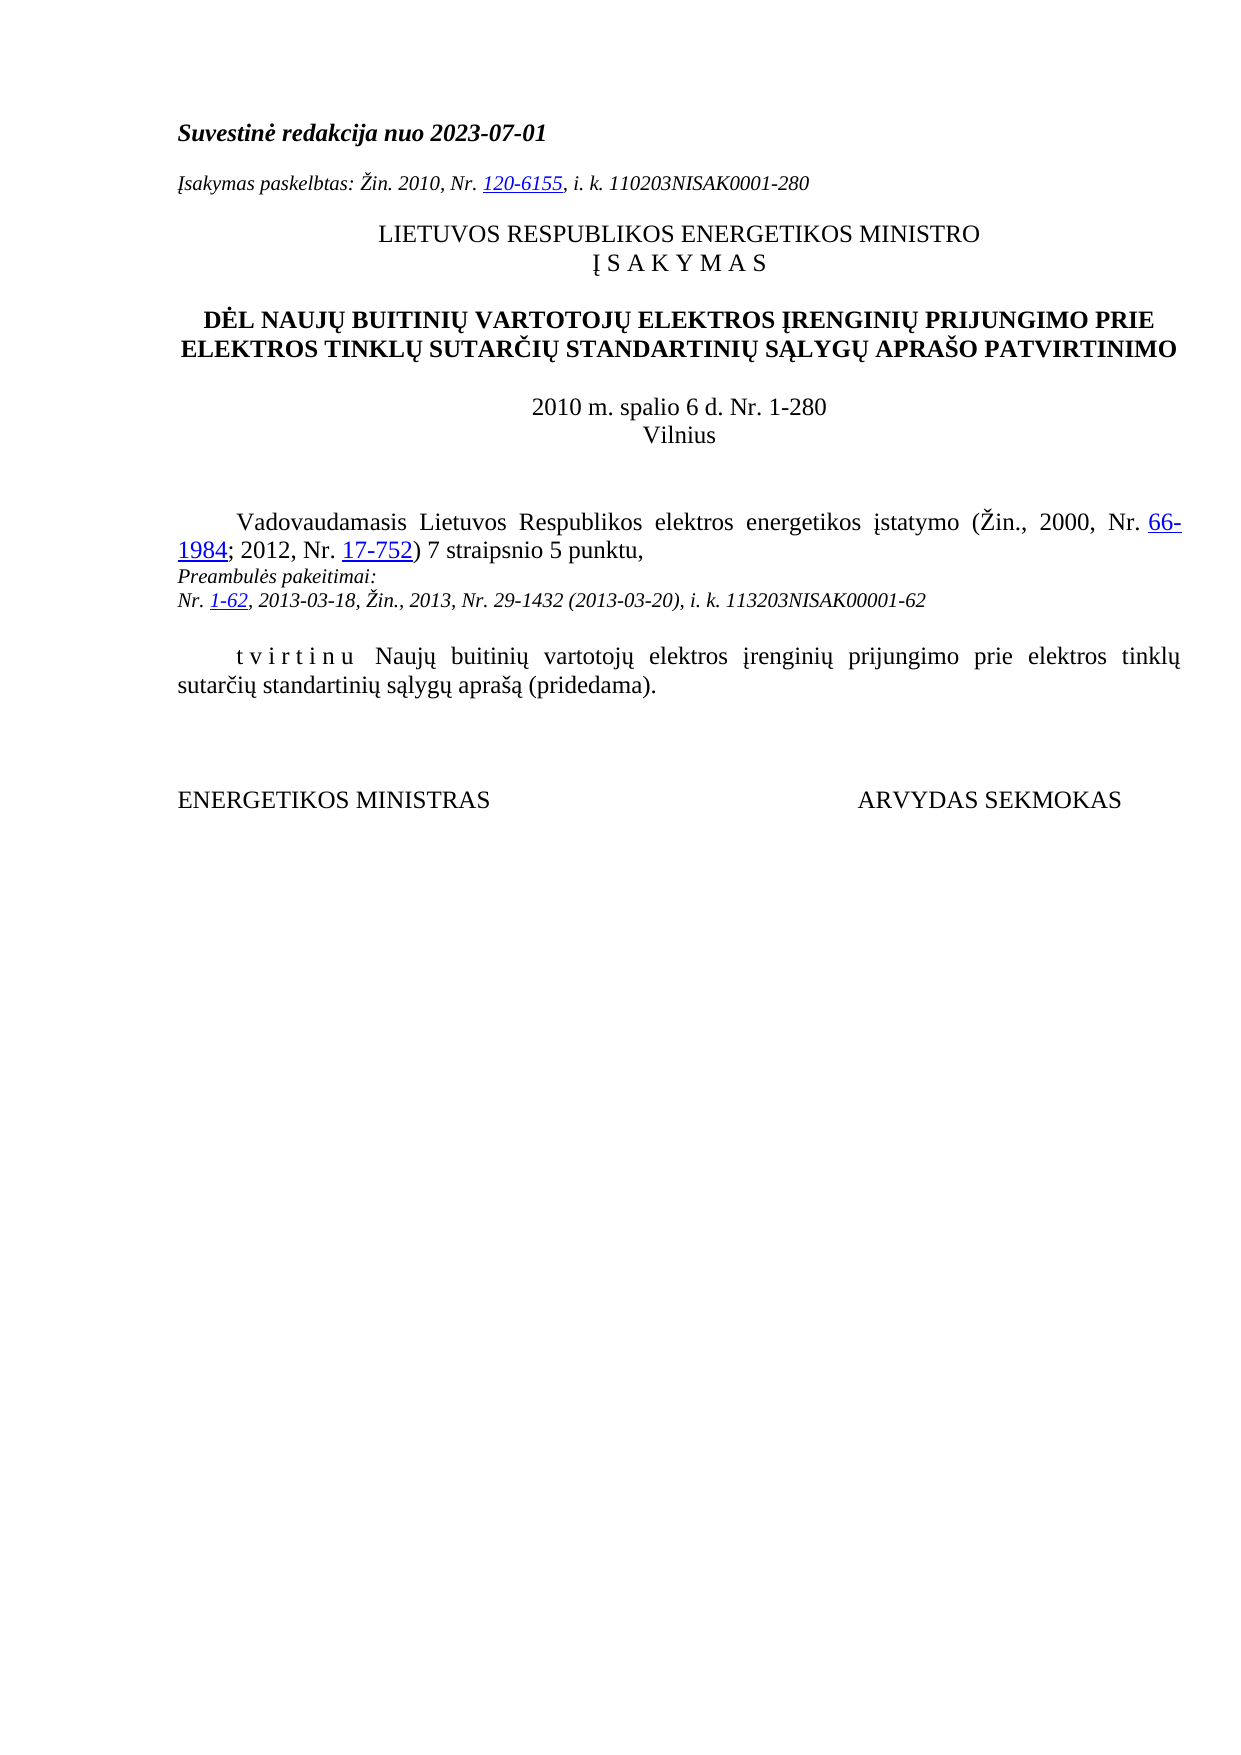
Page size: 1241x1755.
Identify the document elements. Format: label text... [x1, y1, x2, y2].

text LIETUVOS RESPUBLIKOS energetikos MINISTRO [177, 219, 1181, 248]
text tvirtinu Naujų buitinių vartotojų elektros įrenginių prijungimo prie elektros tinklų sutarčių standartinių sąlygų aprašą (pridedama). [177, 641, 1181, 698]
text Vadovaudamasis Lietuvos Respublikos elektros energetikos įstatymo (Žin., 2000, Nr. 66-1984; 2012, Nr. 17-752) 7 straipsnio 5 punktu, [177, 507, 1181, 564]
text Suvestinė redakcija nuo 2023-07-01 [177, 118, 1181, 147]
text Vilnius [177, 420, 1181, 449]
text DĖL naujų buitinių vARTOTOJŲ ELEKTROS ĮRENGINIŲ PRIJUNGIMO PRIE ELEKTROS TINKLŲ SUTARČIŲ standartinių SĄLYGŲ APRAŠO PATVIRTINIMO [177, 305, 1181, 363]
text Nr. 1-62, 2013-03-18, Žin., 2013, Nr. 29-1432 (2013-03-20), i. k. 113203NISAK00001-62 [177, 588, 1181, 612]
text Įsakymas paskelbtas: Žin. 2010, Nr. 120-6155, i. k. 110203NISAK0001-280 [177, 171, 1181, 195]
text ĮSAKYMAS [177, 248, 1181, 277]
text 2010 m. spalio 6 d. Nr. 1-280 [177, 392, 1181, 420]
text Preambulės pakeitimai: [177, 564, 1181, 588]
text Energetikos ministras Arvydas Sekmokas [177, 785, 1181, 813]
